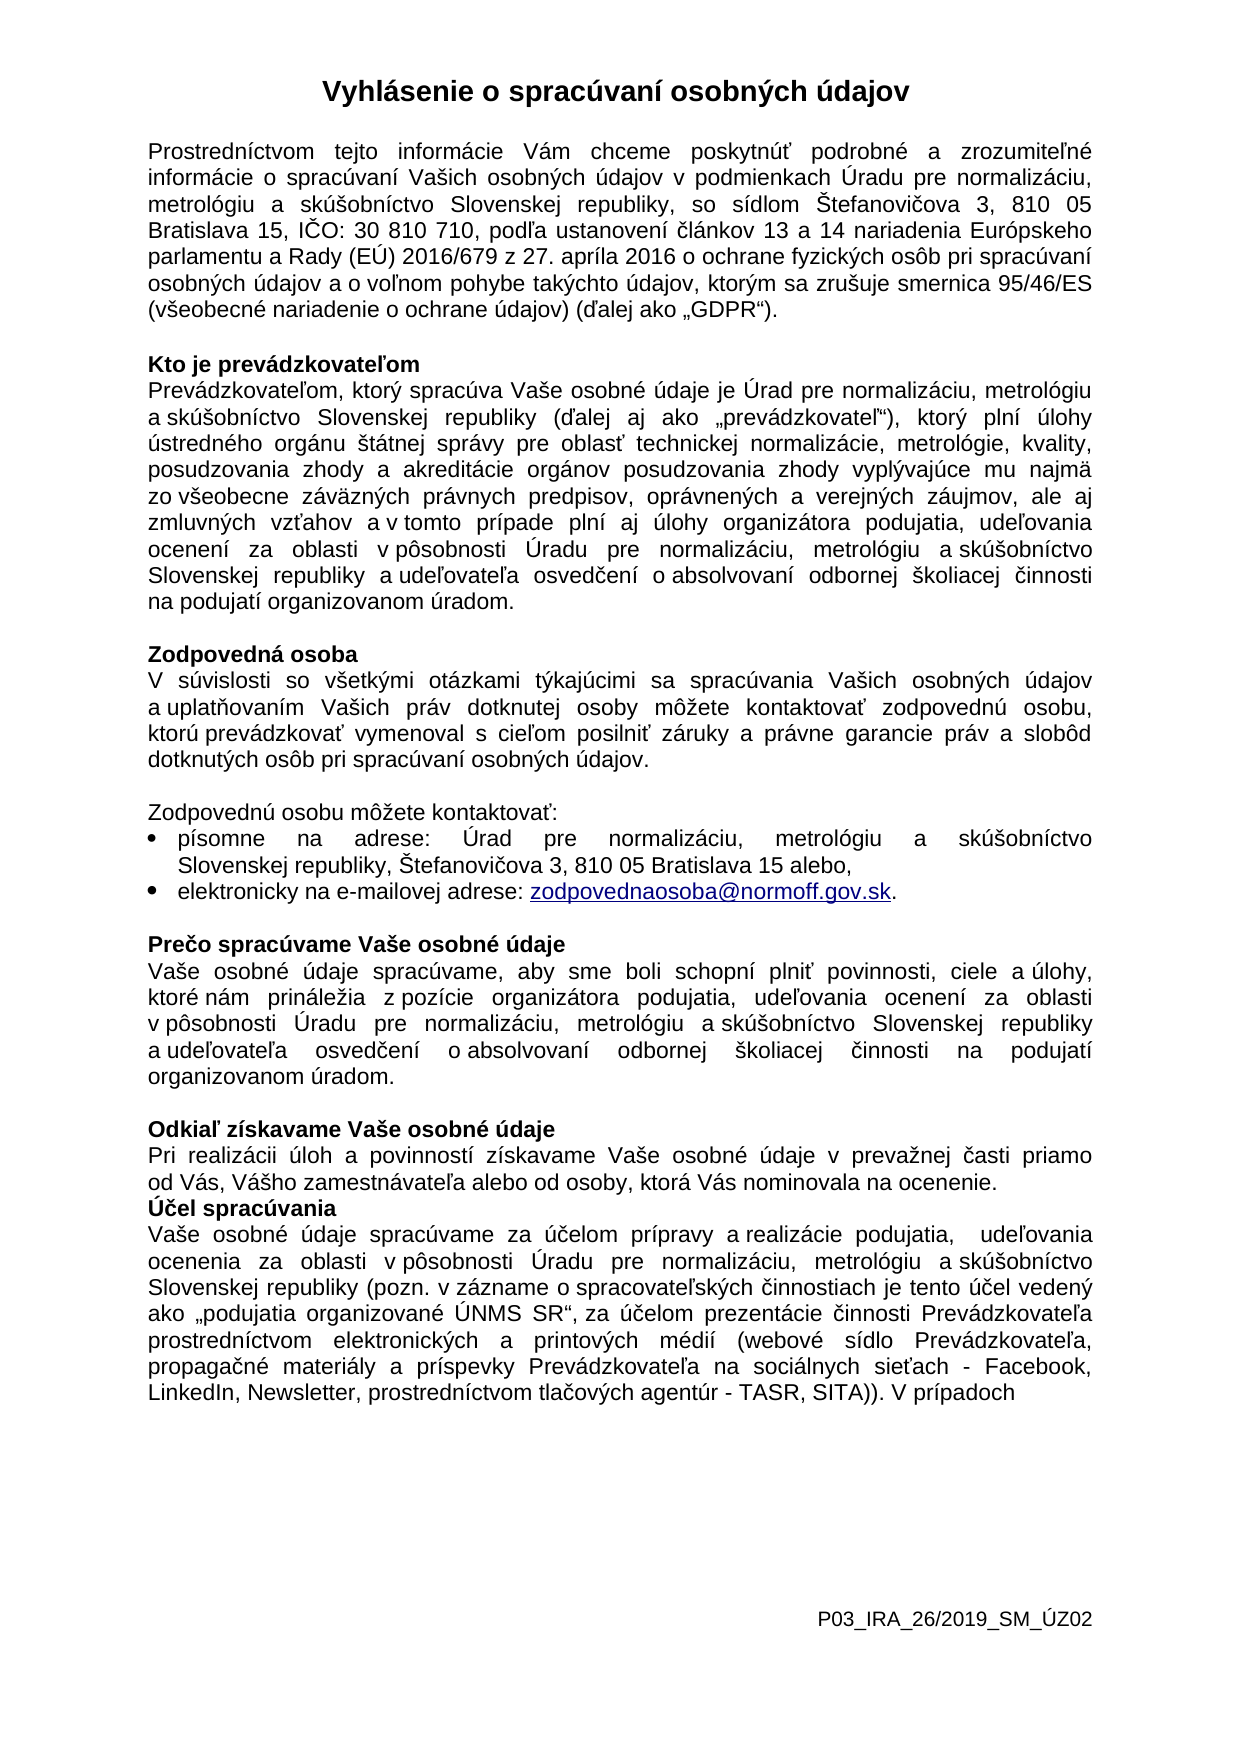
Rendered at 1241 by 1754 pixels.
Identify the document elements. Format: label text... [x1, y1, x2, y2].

text Prostredníctvom tejto informácie Vám chceme poskytnúť podrobné a zrozumiteľné informácie o spracúvaní Vašich osobných údajov v podmienkach Úradu pre normalizáciu, metrológiu a skúšobníctvo Slovenskej republiky, so sídlom Štefanovičova 3, 810 05 Bratislava 15, IČO: 30 810 710, podľa ustanovení článkov 13 a 14 nariadenia Európskeho parlamentu a Rady (EÚ) 2016/679 z 27. apríla 2016 o ochrane fyzických osôb pri spracúvaní osobných údajov a o voľnom pohybe takýchto údajov, ktorým sa zrušuje smernica 95/46/ES (všeobecné nariadenie o ochrane údajov) (ďalej ako „GDPR“). [148, 138, 1093, 322]
text Vaše osobné údaje spracúvame, aby sme boli schopní plniť povinnosti, ciele a úlohy, ktoré nám prináležia z pozície organizátora podujatia, udeľovania ocenení za oblasti v pôsobnosti Úradu pre normalizáciu, metrológiu a skúšobníctvo Slovenskej republiky a udeľovateľa osvedčení o absolvovaní odbornej školiacej činnosti na podujatí organizovanom úradom. [148, 958, 1093, 1089]
list elektronicky na e-mailovej adrese: zodpovednaosoba@normoff.gov.sk. [148, 878, 1093, 905]
text Vaše osobné údaje spracúvame za účelom prípravy a realizácie podujatia, udeľovania ocenenia za oblasti v pôsobnosti Úradu pre normalizáciu, metrológiu a skúšobníctvo Slovenskej republiky (pozn. v zázname o spracovateľských činnostiach je tento účel vedený ako „podujatia organizované ÚNMS SR“, za účelom prezentácie činnosti Prevádzkovateľa prostredníctvom elektronických a printových médií (webové sídlo Prevádzkovateľa, propagačné materiály a príspevky Prevádzkovateľa na sociálnych sieťach - Facebook, LinkedIn, Newsletter, prostredníctvom tlačových agentúr - TASR, SITA)). V prípadoch [148, 1221, 1093, 1406]
text Vyhlásenie o spracúvaní osobných údajov [148, 74, 1093, 107]
text Zodpovedná osoba [148, 641, 1093, 667]
text Zodpovednú osobu môžete kontaktovať: [148, 799, 1093, 825]
text Pri realizácii úloh a povinností získavame Vaše osobné údaje v prevažnej časti priamo od Vás, Vášho zamestnávateľa alebo od osoby, ktorá Vás nominovala na ocenenie. [148, 1142, 1093, 1195]
text Kto je prevádzkovateľom [148, 351, 1093, 377]
list písomne na adrese: Úrad pre normalizáciu, metrológiu a skúšobníctvo Slovenskej republiky, Štefanovičova 3, 810 05 Bratislava 15 alebo, [148, 825, 1093, 878]
text V súvislosti so všetkými otázkami týkajúcimi sa spracúvania Vašich osobných údajov a uplatňovaním Vašich práv dotknutej osoby môžete kontaktovať zodpovednú osobu, ktorú prevádzkovať vymenoval s cieľom posilniť záruky a právne garancie práv a slobôd dotknutých osôb pri spracúvaní osobných údajov. [148, 667, 1093, 773]
text Prevádzkovateľom, ktorý spracúva Vaše osobné údaje je Úrad pre normalizáciu, metrológiu a skúšobníctvo Slovenskej republiky (ďalej aj ako „prevádzkovateľ“), ktorý plní úlohy ústredného orgánu štátnej správy pre oblasť technickej normalizácie, metrológie, kvality, posudzovania zhody a akreditácie orgánov posudzovania zhody vyplývajúce mu najmä zo všeobecne záväzných právnych predpisov, oprávnených a verejných záujmov, ale aj zmluvných vzťahov a v tomto prípade plní aj úlohy organizátora podujatia, udeľovania ocenení za oblasti v pôsobnosti Úradu pre normalizáciu, metrológiu a skúšobníctvo Slovenskej republiky a udeľovateľa osvedčení o absolvovaní odbornej školiacej činnosti na podujatí organizovanom úradom. [148, 377, 1093, 614]
text Prečo spracúvame Vaše osobné údaje [148, 931, 1093, 958]
text Účel spracúvania [148, 1195, 1093, 1221]
text Odkiaľ získavame Vaše osobné údaje [148, 1116, 1093, 1142]
